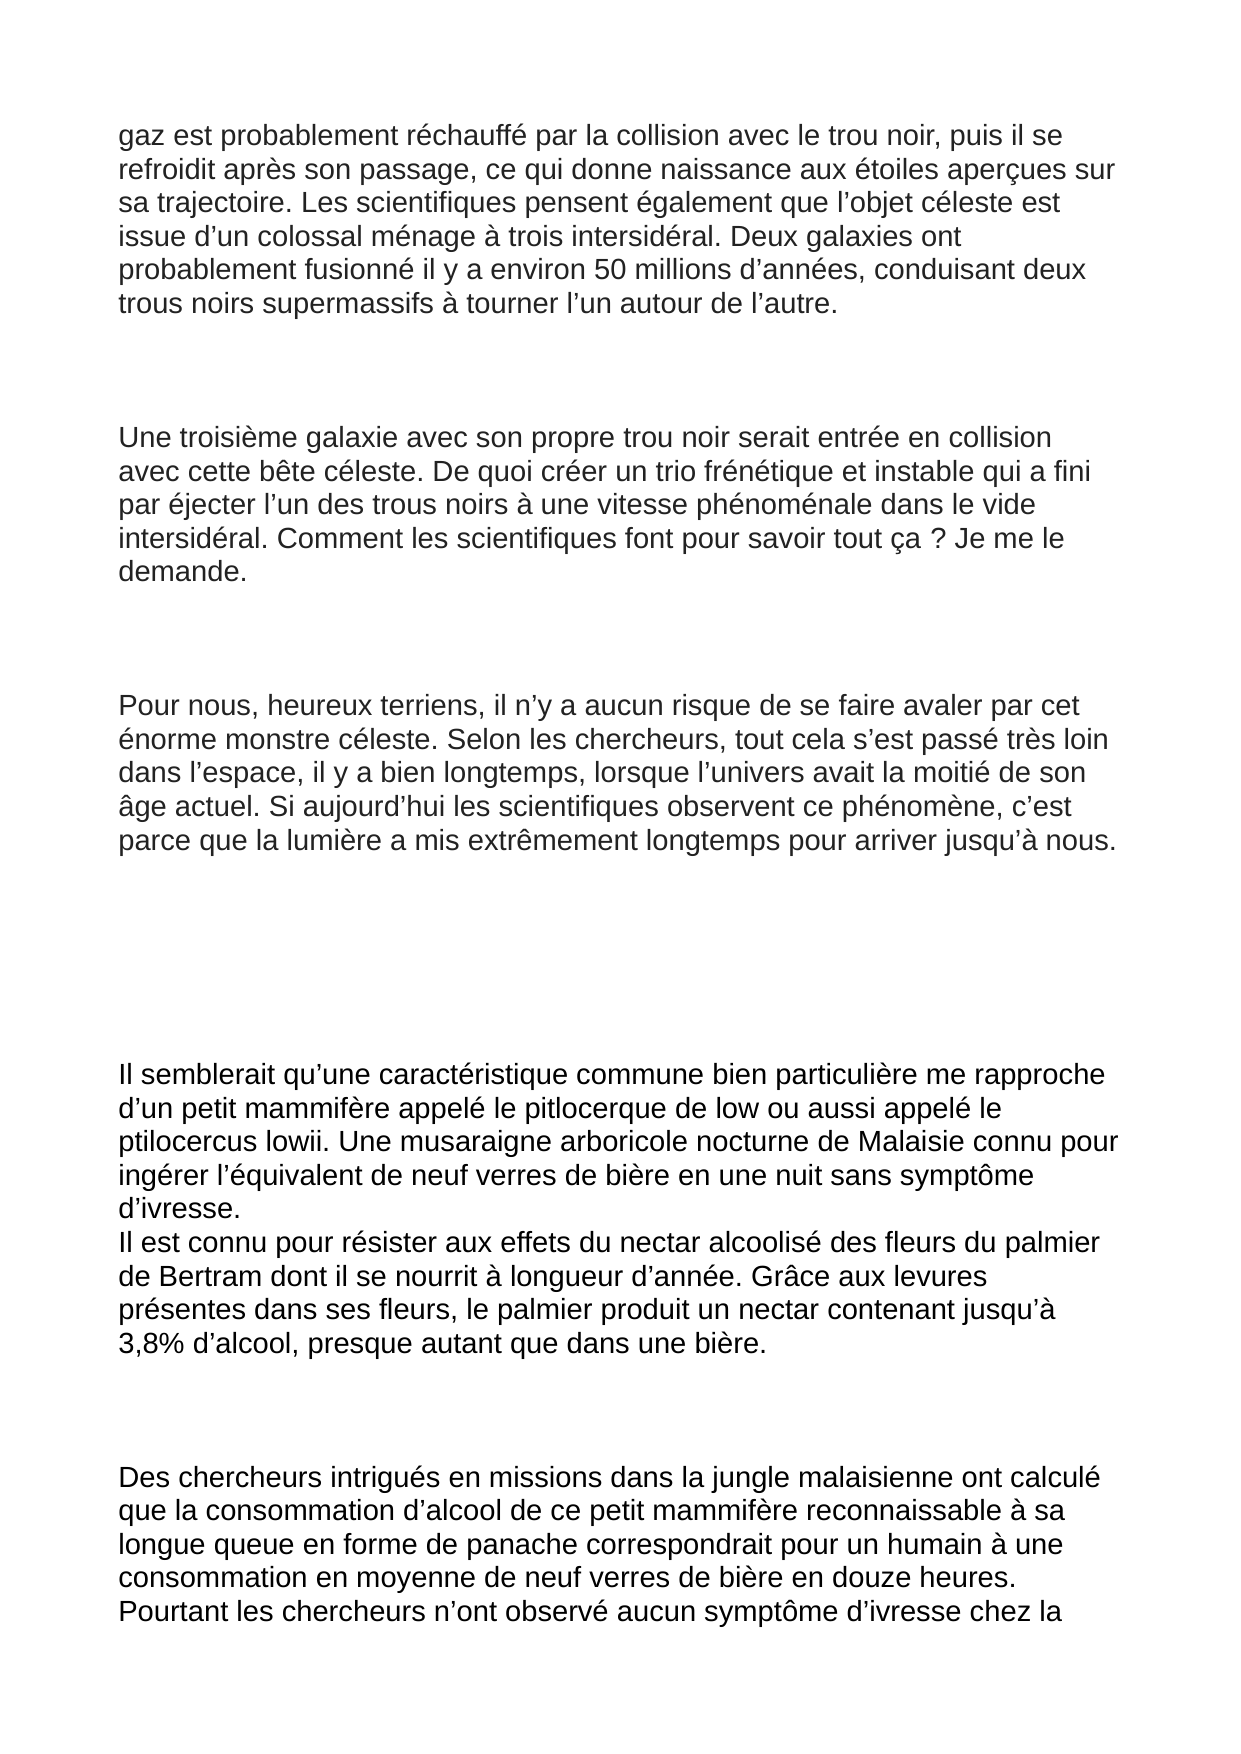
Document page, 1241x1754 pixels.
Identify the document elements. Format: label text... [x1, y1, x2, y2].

text Il semblerait qu’une caractéristique commune bien particulière me rapproche d’un petit mammifère appelé le pitlocerque de low ou aussi appelé le ptilocercus lowii. Une musaraigne arboricole nocturne de Malaisie connu pour ingérer l’équivalent de neuf verres de bière en une nuit sans symptôme d’ivresse. [118, 1057, 1122, 1225]
text Des chercheurs intrigués en missions dans la jungle malaisienne ont calculé que la consommation d’alcool de ce petit mammifère reconnaissable à sa longue queue en forme de panache correspondrait pour un humain à une consommation en moyenne de neuf verres de bière en douze heures. [118, 1460, 1122, 1594]
text Pourtant les chercheurs n’ont observé aucun symptôme d’ivresse chez la [118, 1594, 1122, 1627]
text gaz est probablement réchauffé par la collision avec le trou noir, puis il se refroidit après son passage, ce qui donne naissance aux étoiles aperçues sur sa trajectoire. Les scientifiques pensent également que l’objet céleste est issue d’un colossal ménage à trois intersidéral. Deux galaxies ont probablement fusionné il y a environ 50 millions d’années, conduisant deux trous noirs supermassifs à tourner l’un autour de l’autre. [118, 118, 1122, 319]
text Il est connu pour résister aux effets du nectar alcoolisé des fleurs du palmier de Bertram dont il se nourrit à longueur d’année. Grâce aux levures présentes dans ses fleurs, le palmier produit un nectar contenant jusqu’à 3,8% d’alcool, presque autant que dans une bière. [118, 1225, 1122, 1359]
text Une troisième galaxie avec son propre trou noir serait entrée en collision avec cette bête céleste. De quoi créer un trio frénétique et instable qui a fini par éjecter l’un des trous noirs à une vitesse phénoménale dans le vide intersidéral. Comment les scientifiques font pour savoir tout ça ? Je me le demande. [118, 420, 1122, 588]
text Pour nous, heureux terriens, il n’y a aucun risque de se faire avaler par cet énorme monstre céleste. Selon les chercheurs, tout cela s’est passé très loin dans l’espace, il y a bien longtemps, lorsque l’univers avait la moitié de son âge actuel. Si aujourd’hui les scientifiques observent ce phénomène, c’est parce que la lumière a mis extrêmement longtemps pour arriver jusqu’à nous. [118, 688, 1122, 856]
